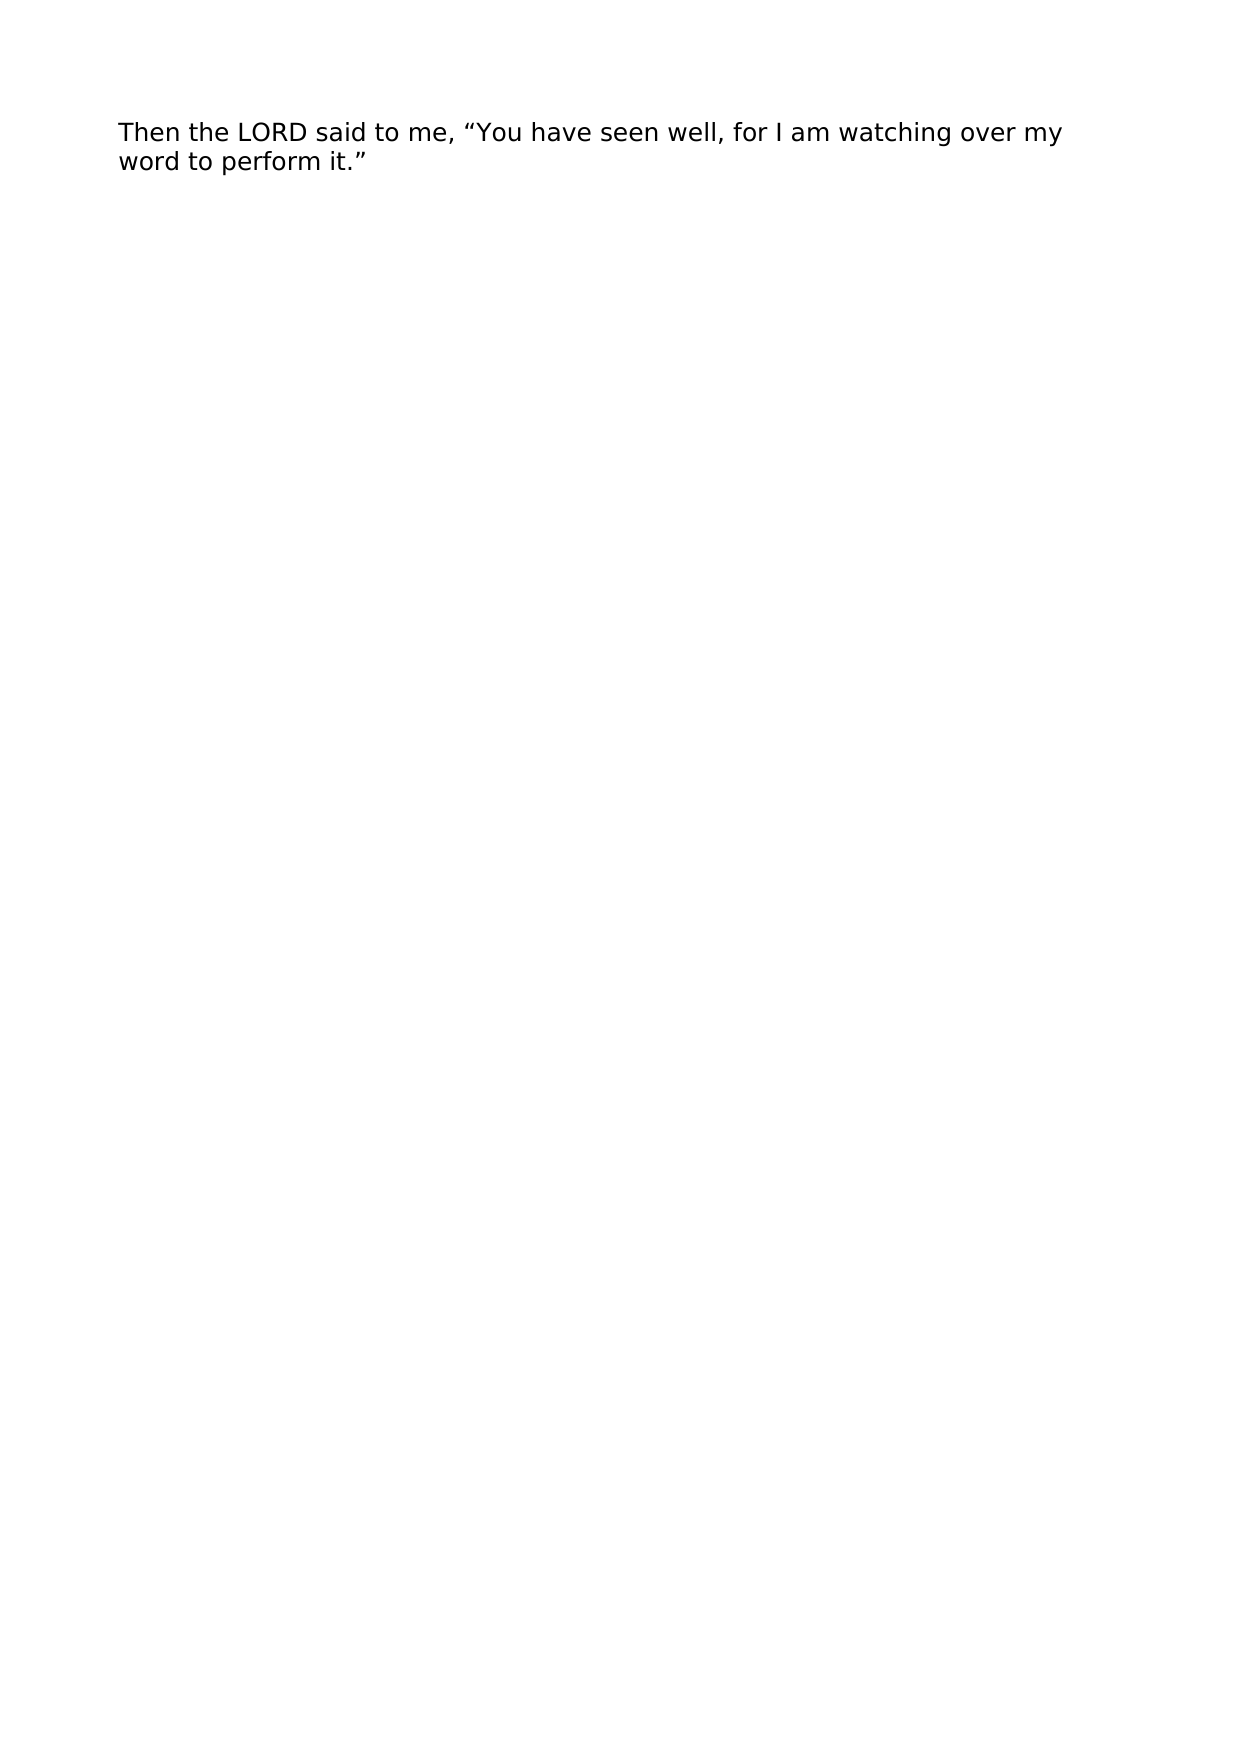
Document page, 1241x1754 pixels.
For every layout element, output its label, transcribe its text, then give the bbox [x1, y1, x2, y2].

text Then the LORD said to me, “You have seen well, for I am watching over my word to perform it.” [118, 118, 1122, 176]
